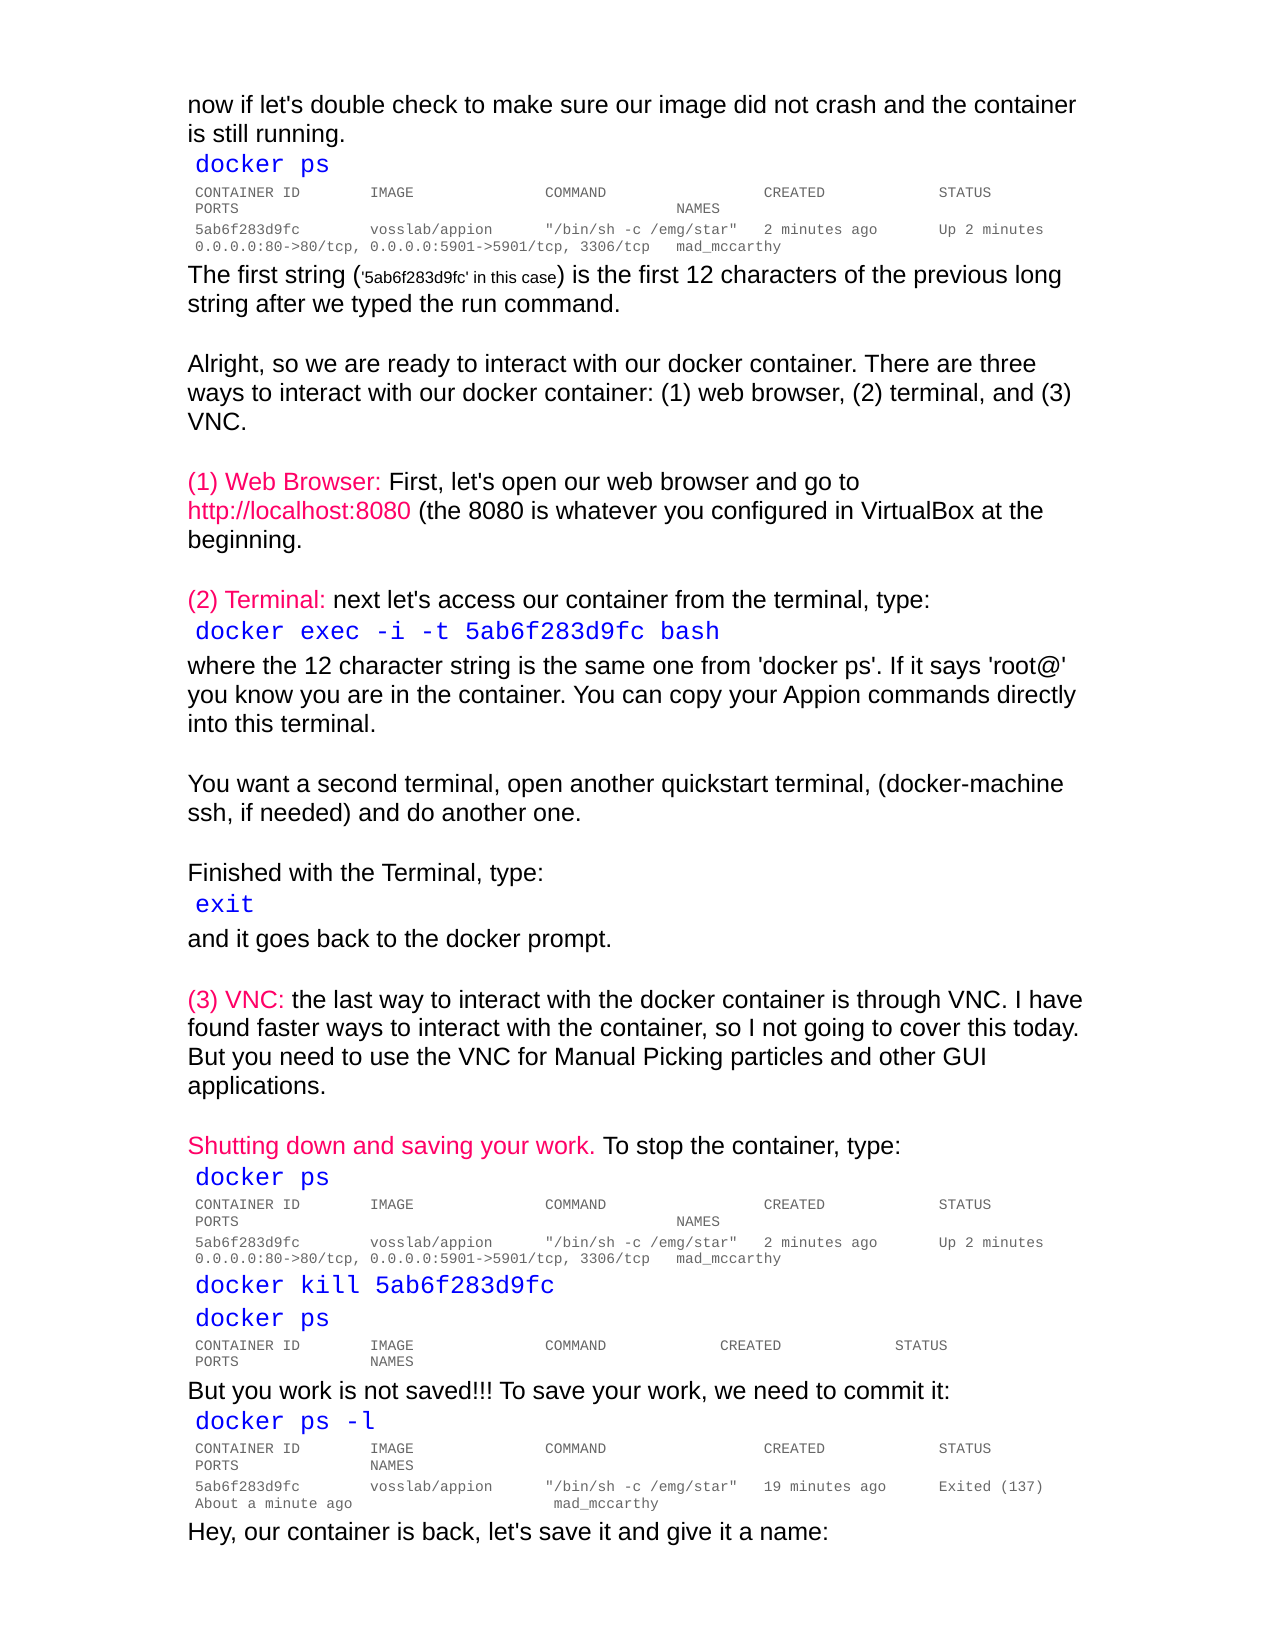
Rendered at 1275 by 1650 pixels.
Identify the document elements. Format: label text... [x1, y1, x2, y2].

text CONTAINER ID IMAGE COMMAND CREATED STATUS PORTS NAMES [195, 1442, 1087, 1475]
text docker exec -i -t 5ab6f283d9fc bash [195, 618, 1087, 647]
text 5ab6f283d9fc vosslab/appion "/bin/sh -c /emg/star" 2 minutes ago Up 2 minutes 0.0.0.0:80->80/tcp, 0.0.0.0:5901->5901/tcp, 3306/tcp mad_mccarthy [195, 222, 1087, 256]
text (1) Web Browser: First, let's open our web browser and go to http://localhost:8080 (the 8080 is whatever you configured in VirtualBox at the beginning. [187, 467, 1087, 553]
text docker ps -l [195, 1409, 1087, 1437]
text 5ab6f283d9fc vosslab/appion "/bin/sh -c /emg/star" 2 minutes ago Up 2 minutes 0.0.0.0:80->80/tcp, 0.0.0.0:5901->5901/tcp, 3306/tcp mad_mccarthy [195, 1235, 1087, 1268]
text now if let's double check to make sure our image did not crash and the container is still running. [187, 90, 1087, 147]
text Shutting down and saving your work. To stop the container, type: [187, 1131, 1087, 1160]
text (3) VNC: the last way to interact with the docker container is through VNC. I have found faster ways to interact with the container, so I not going to cover this today. But you need to use the VNC for Manual Picking particles and other GUI applications. [187, 984, 1087, 1099]
text But you work is not saved!!! To save your work, we need to commit it: [187, 1376, 1087, 1404]
text and it goes back to the docker prompt. [187, 924, 1087, 953]
text docker kill 5ab6f283d9fc [195, 1272, 1087, 1301]
text You want a second terminal, open another quickstart terminal, (docker-machine ssh, if needed) and do another one. [187, 769, 1087, 826]
text CONTAINER ID IMAGE COMMAND CREATED STATUS PORTS NAMES [195, 185, 1087, 218]
text The first string ('5ab6f283d9fc' in this case) is the first 12 characters of the previous long string after we typed the run command. [187, 260, 1087, 317]
text Finished with the Terminal, type: [187, 858, 1087, 887]
text docker ps [195, 1164, 1087, 1193]
text CONTAINER ID IMAGE COMMAND CREATED STATUS PORTS NAMES [195, 1197, 1087, 1230]
text Hey, our container is back, let's save it and give it a name: [187, 1517, 1087, 1546]
text docker ps [195, 1305, 1087, 1334]
text (2) Terminal: next let's access our container from the terminal, type: [187, 585, 1087, 614]
text docker ps [195, 152, 1087, 180]
text 5ab6f283d9fc vosslab/appion "/bin/sh -c /emg/star" 19 minutes ago Exited (137) About a minute ago mad_mccarthy [195, 1479, 1087, 1512]
text CONTAINER ID IMAGE COMMAND CREATED STATUS PORTS NAMES [195, 1338, 1087, 1371]
text where the 12 character string is the same one from 'docker ps'. If it says 'root@' you know you are in the container. You can copy your Appion commands directly into this terminal. [187, 651, 1087, 737]
text exit [195, 891, 1087, 920]
text Alright, so we are ready to interact with our docker container. There are three ways to interact with our docker container: (1) web browser, (2) terminal, and (3) VNC. [187, 349, 1087, 435]
